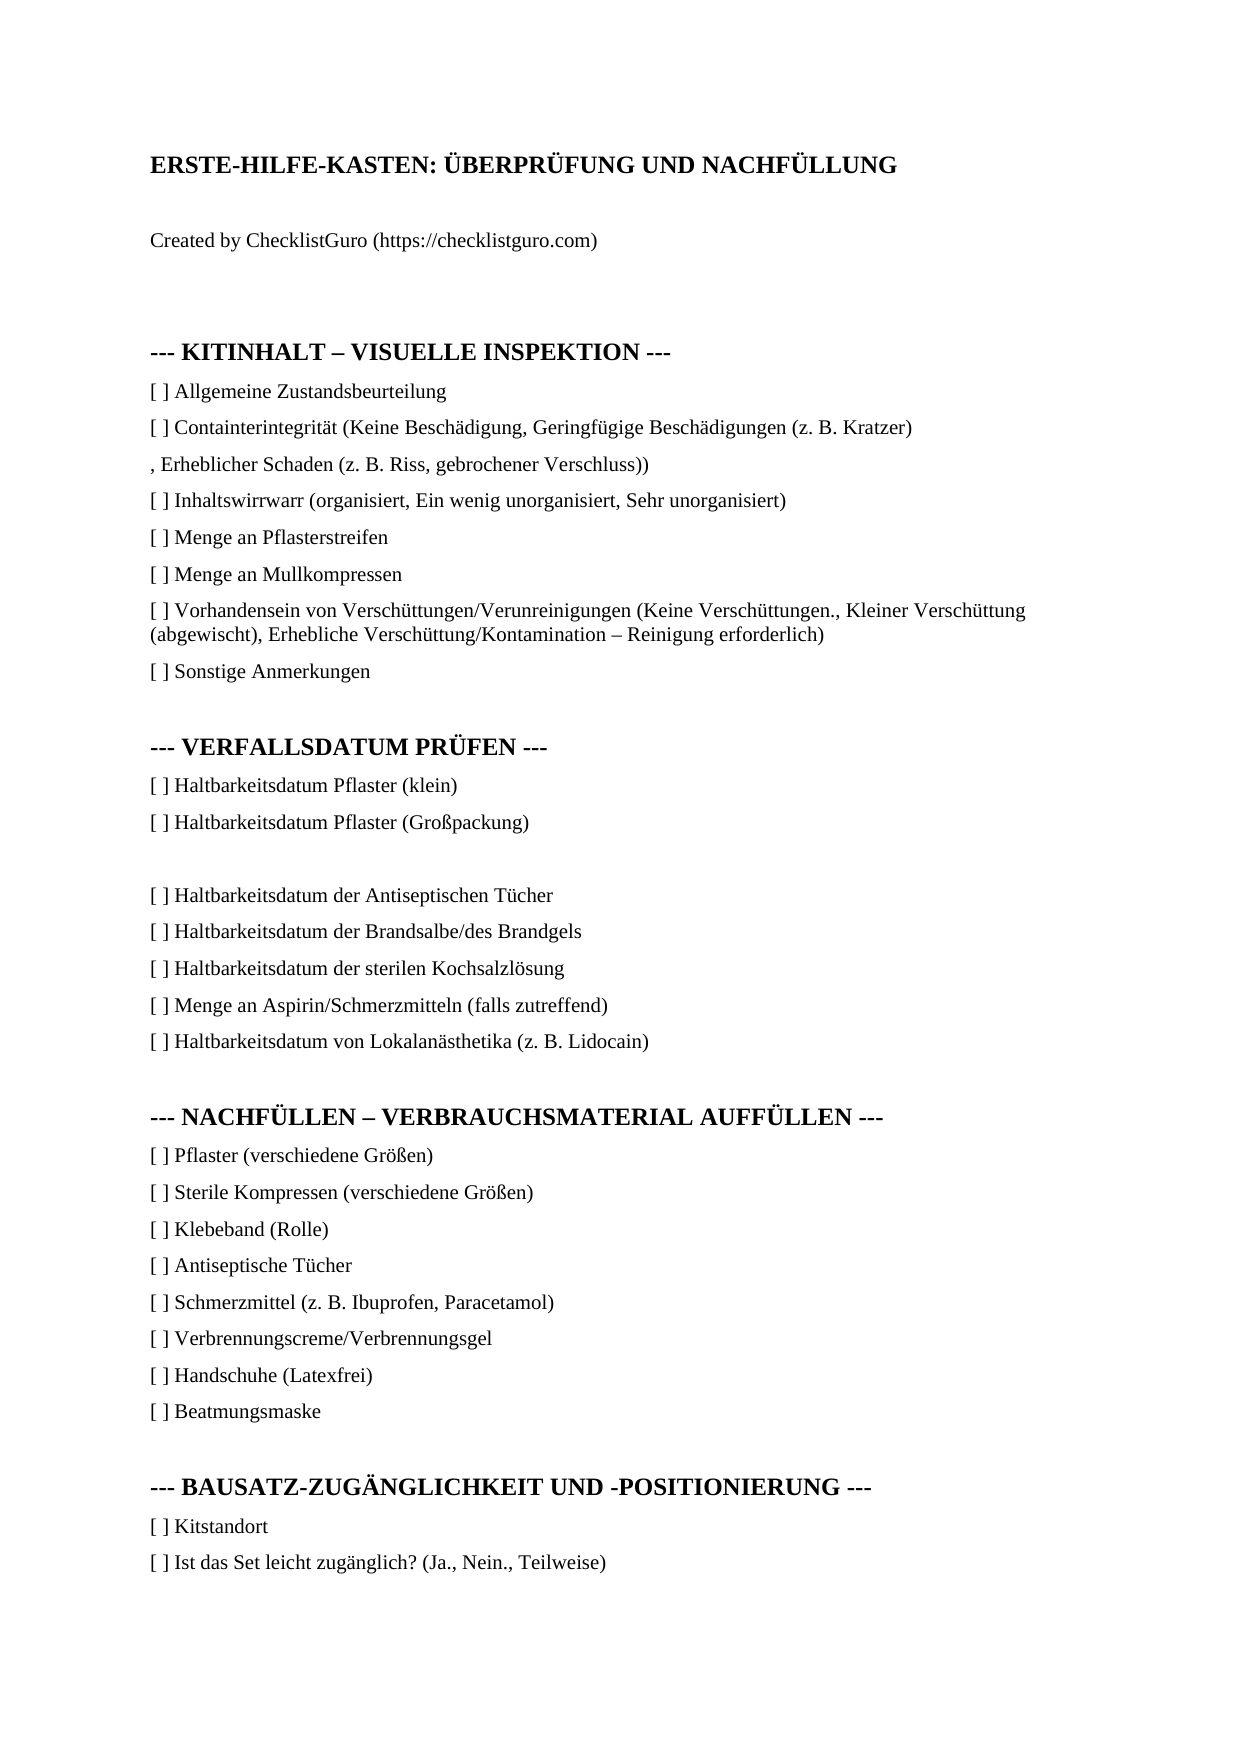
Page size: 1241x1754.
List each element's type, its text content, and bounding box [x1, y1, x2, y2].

text [ ] Schmerzmittel (z. B. Ibuprofen, Paracetamol) [150, 1290, 1090, 1314]
text [ ] Vorhandensein von Verschüttungen/Verunreinigungen (Keine Verschüttungen., Kleiner Verschüttung (abgewischt), Erhebliche Verschüttung/Kontamination – Reinigung erforderlich) [150, 598, 1090, 646]
text [ ] Menge an Mullkompressen [150, 562, 1090, 586]
text [ ] Containterintegrität (Keine Beschädigung, Geringfügige Beschädigungen (z. B. Kratzer) [150, 415, 1090, 439]
text [ ] Antiseptische Tücher [150, 1253, 1090, 1277]
text --- KITINHALT – VISUELLE INSPEKTION --- [150, 337, 1090, 366]
text --- NACHFÜLLEN – VERBRAUCHSMATERIAL AUFFÜLLEN --- [150, 1102, 1090, 1131]
text [ ] Haltbarkeitsdatum der Antiseptischen Tücher [150, 883, 1090, 907]
text Created by ChecklistGuro (https://checklistguro.com) [150, 228, 1090, 252]
text --- BAUSATZ-ZUGÄNGLICHKEIT UND -POSITIONIERUNG --- [150, 1472, 1090, 1501]
text [ ] Haltbarkeitsdatum von Lokalanästhetika (z. B. Lidocain) [150, 1029, 1090, 1053]
text [ ] Haltbarkeitsdatum der Brandsalbe/des Brandgels [150, 919, 1090, 943]
text [ ] Haltbarkeitsdatum Pflaster (klein) [150, 773, 1090, 797]
text [ ] Verbrennungscreme/Verbrennungsgel [150, 1326, 1090, 1350]
text [ ] Kitstandort [150, 1514, 1090, 1538]
text [ ] Inhaltswirrwarr (organisiert, Ein wenig unorganisiert, Sehr unorganisiert) [150, 488, 1090, 512]
text [ ] Haltbarkeitsdatum Pflaster (Großpackung) [150, 810, 1090, 834]
text ERSTE-HILFE-KASTEN: ÜBERPRÜFUNG UND NACHFÜLLUNG [150, 150, 1090, 179]
text [ ] Menge an Aspirin/Schmerzmitteln (falls zutreffend) [150, 992, 1090, 1017]
text [ ] Klebeband (Rolle) [150, 1217, 1090, 1241]
text [ ] Menge an Pflasterstreifen [150, 525, 1090, 549]
text , Erheblicher Schaden (z. B. Riss, gebrochener Verschluss)) [150, 452, 1090, 476]
text [ ] Sterile Kompressen (verschiedene Größen) [150, 1180, 1090, 1204]
text [ ] Haltbarkeitsdatum der sterilen Kochsalzlösung [150, 956, 1090, 980]
text [ ] Beatmungsmaske [150, 1399, 1090, 1423]
text [ ] Sonstige Anmerkungen [150, 659, 1090, 683]
text [ ] Allgemeine Zustandsbeurteilung [150, 379, 1090, 403]
text [ ] Handschuhe (Latexfrei) [150, 1363, 1090, 1387]
text [ ] Pflaster (verschiedene Größen) [150, 1143, 1090, 1167]
text [ ] Ist das Set leicht zugänglich? (Ja., Nein., Teilweise) [150, 1550, 1090, 1574]
text --- VERFALLSDATUM PRÜFEN --- [150, 732, 1090, 761]
